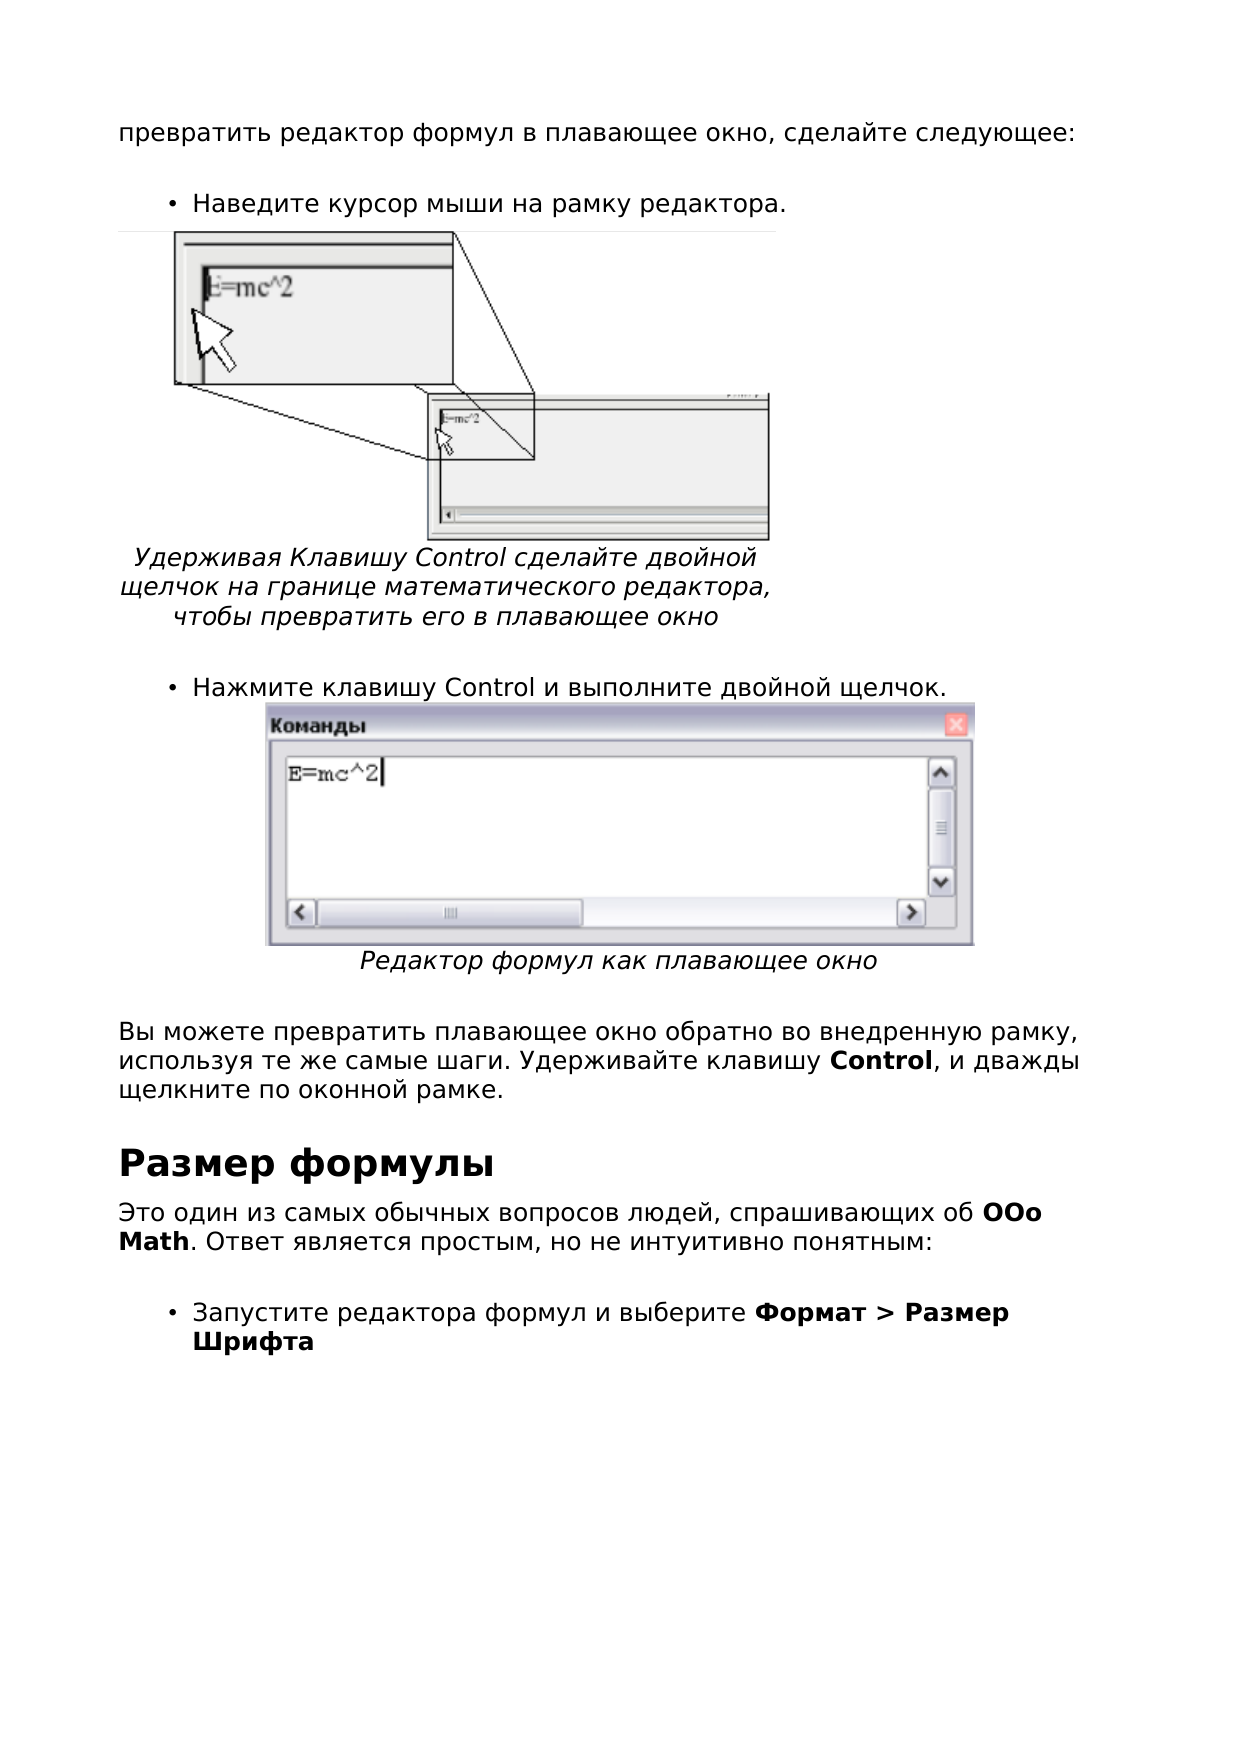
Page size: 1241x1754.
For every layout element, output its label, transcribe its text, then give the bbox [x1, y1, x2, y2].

list Нажмите клавишу Control и выполните двойной щелчок. [177, 673, 1122, 702]
list Запустите редактора формул и выберите Формат > Размер Шрифта [177, 1298, 1122, 1356]
text Удерживая Клавишу Control сделайте двойной щелчок на границе математического редактора, чтобы превратить его в плавающее окно [118, 544, 776, 631]
picture [265, 702, 975, 946]
text Вы можете превратить плавающее окно обратно во внедренную рамку, используя те же самые шаги. Удерживайте клавишу Control, и дважды щелкните по оконной рамке. [118, 1017, 1122, 1104]
picture [118, 231, 776, 544]
text Редактор формул как плавающее окно [265, 946, 975, 975]
text Это один из самых обычных вопросов людей, спрашивающих об OOo Math. Ответ является простым, но не интуитивно понятным: [118, 1198, 1122, 1256]
text превратить редактор формул в плавающее окно, сделайте следующее: [118, 118, 1122, 147]
list Наведите курсор мыши на рамку редактора. [177, 189, 1122, 218]
subtitle Размер формулы [118, 1142, 1122, 1185]
